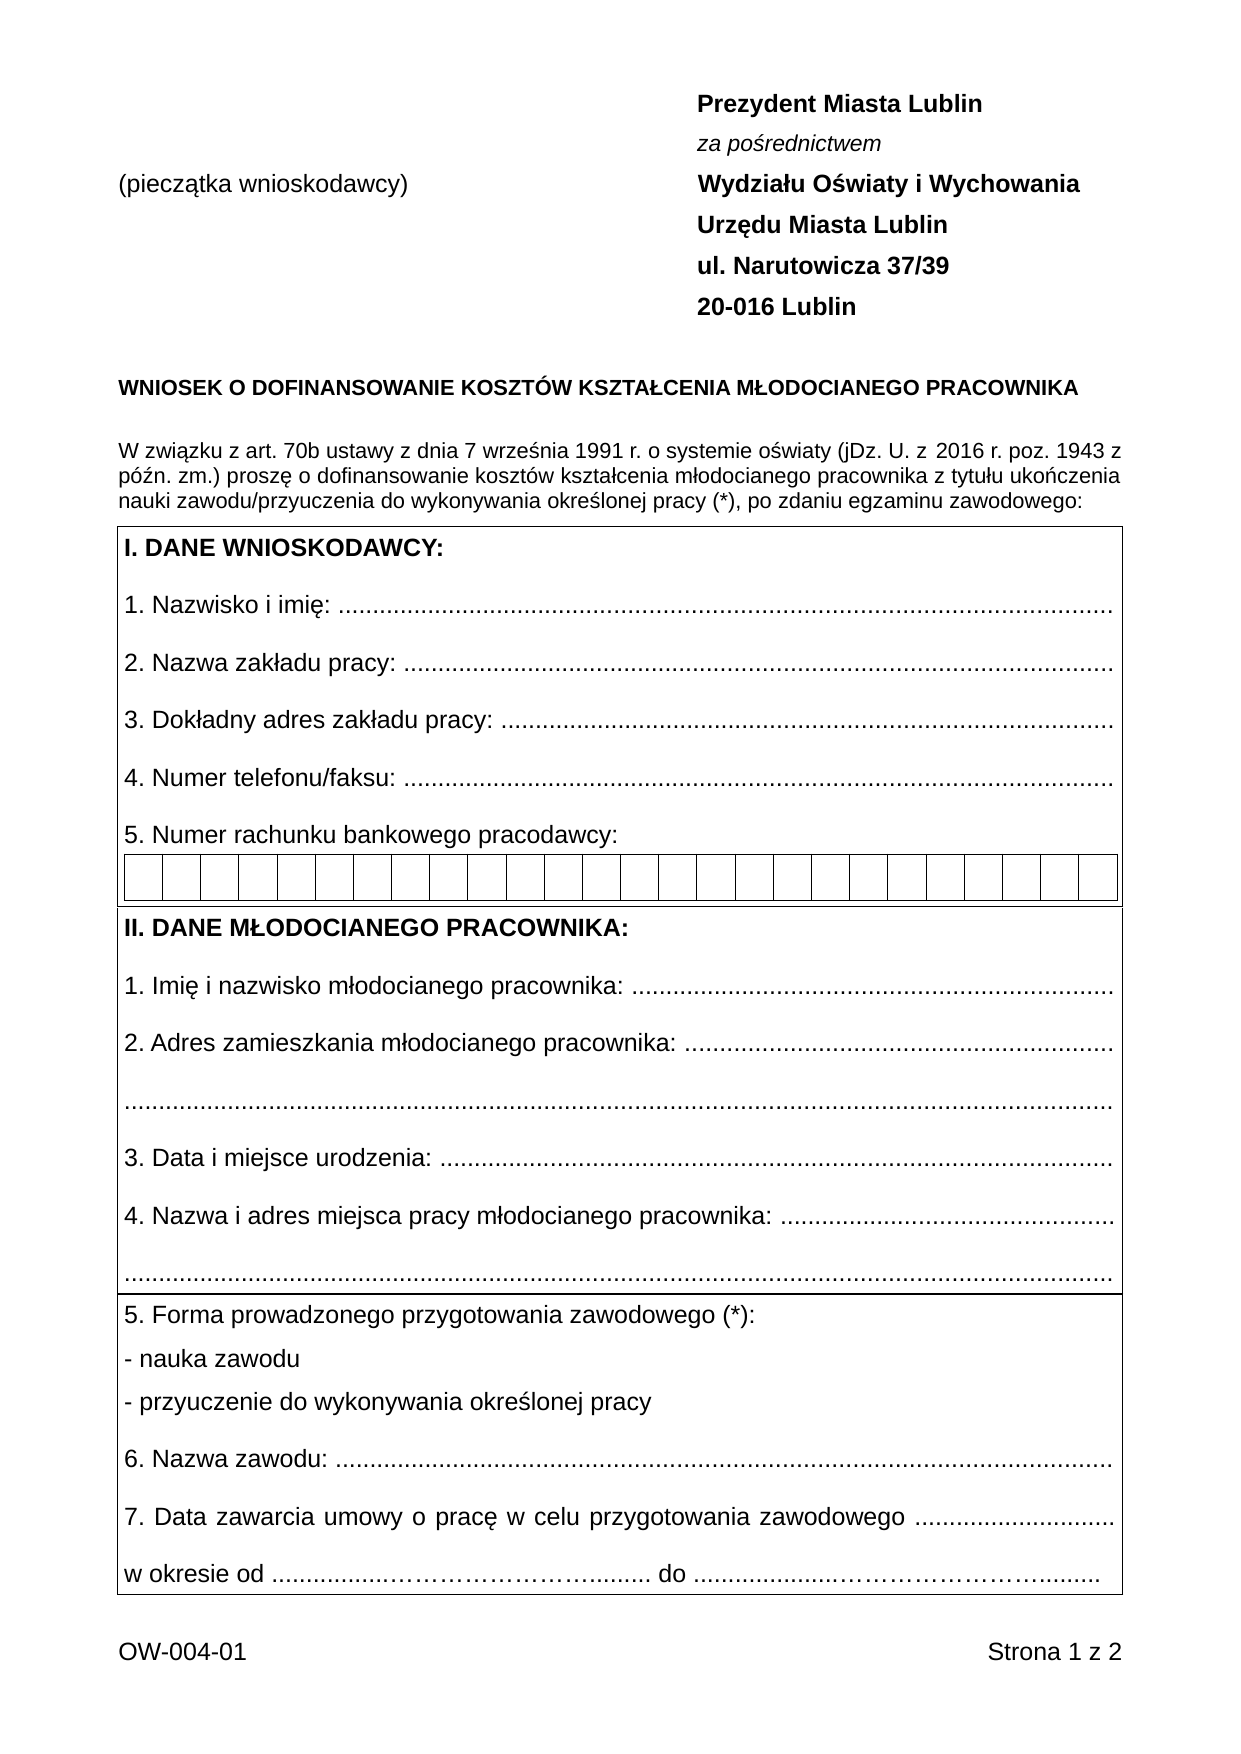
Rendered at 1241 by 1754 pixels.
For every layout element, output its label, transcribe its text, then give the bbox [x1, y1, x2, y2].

text 20-016 Lublin [641, 292, 1122, 321]
text za pośrednictwem [686, 130, 1122, 156]
table_header [927, 855, 964, 900]
table_header [774, 855, 811, 900]
table_header [621, 855, 658, 900]
table_header [736, 855, 773, 900]
subtitle W związku z art. 70b ustawy z dnia 7 września 1991 r. o systemie oświaty (jDz. U. z 2016 r. poz. 1943 z późn. zm.) proszę o dofinansowanie kosztów kształcenia młodocianego pracownika z tytułu ukończenia nauki zawodu/przyuczenia do wykonywania określonej pracy (*), po zdaniu egzaminu zawodowego: [118, 438, 1122, 513]
table_header [1003, 855, 1040, 900]
table_header [1079, 855, 1117, 900]
table_header [545, 855, 582, 900]
table_header [888, 855, 926, 900]
table_header [239, 855, 277, 900]
table_header [201, 855, 238, 900]
text (pieczątka wnioskodawcy) Wydziału Oświaty i Wychowania [118, 169, 1122, 197]
table_header [278, 855, 315, 900]
table_header [812, 855, 849, 900]
text WNIOSEK O DOFINANSOWANIE KOSZTÓW KSZTAŁCENIA MŁODOCIANEGO PRACOWNIKA [118, 375, 1122, 400]
table_header [965, 855, 1002, 900]
table_header I. DANE WNIOSKODAWCY: 1. Nazwisko i imię: 2. Nazwa zakładu pracy: 3. Dokładny adres zakładu pracy: 4. Numer telefonu/faksu: 5. Numer rachunku bankowego pracodawcy: [118, 527, 1122, 906]
table_header [1041, 855, 1078, 900]
table_header [354, 855, 391, 900]
table_header [316, 855, 353, 900]
table_cell II. DANE MŁODOCIANEGO PRACOWNIKA: 1. Imię i nazwisko młodocianego pracownika: 2. Adres zamieszkania młodocianego pracownika: 3. Data i miejsce urodzenia: 4. Nazwa i adres miejsca pracy młodocianego pracownika: [118, 908, 1122, 1293]
table_header [430, 855, 467, 900]
table_header [659, 855, 696, 900]
text Prezydent Miasta Lublin [623, 88, 1122, 117]
table_header [125, 855, 162, 900]
text Urzędu Miasta Lublin [663, 210, 1122, 239]
table_header [468, 855, 506, 900]
table_header [583, 855, 620, 900]
text ul. Narutowicza 37/39 [652, 251, 1122, 280]
table_header [392, 855, 429, 900]
table_header [697, 855, 735, 900]
table_header [850, 855, 887, 900]
table_header [163, 855, 200, 900]
table_cell 5. Forma prowadzonego przygotowania zawodowego (*): - nauka zawodu - przyuczenie do wykonywania określonej pracy 6. Nazwa zawodu: 7. Data zawarcia umowy o pracę w celu przygotowania zawodowego ............................. w okresie od .................……………………......... do .....................……………………......... 8. Faktyczny okres zatrudnienia: od .........……………..…........do .............…………...……. 9. W przypadku krótszego okresu kształcenia młodocianego pracownika należy podać przyczynę wcześniejszego rozwiązania umowy o pracę: 10. Data zdania egzaminu zawodowego: [118, 1295, 1122, 1594]
table_header [507, 855, 544, 900]
